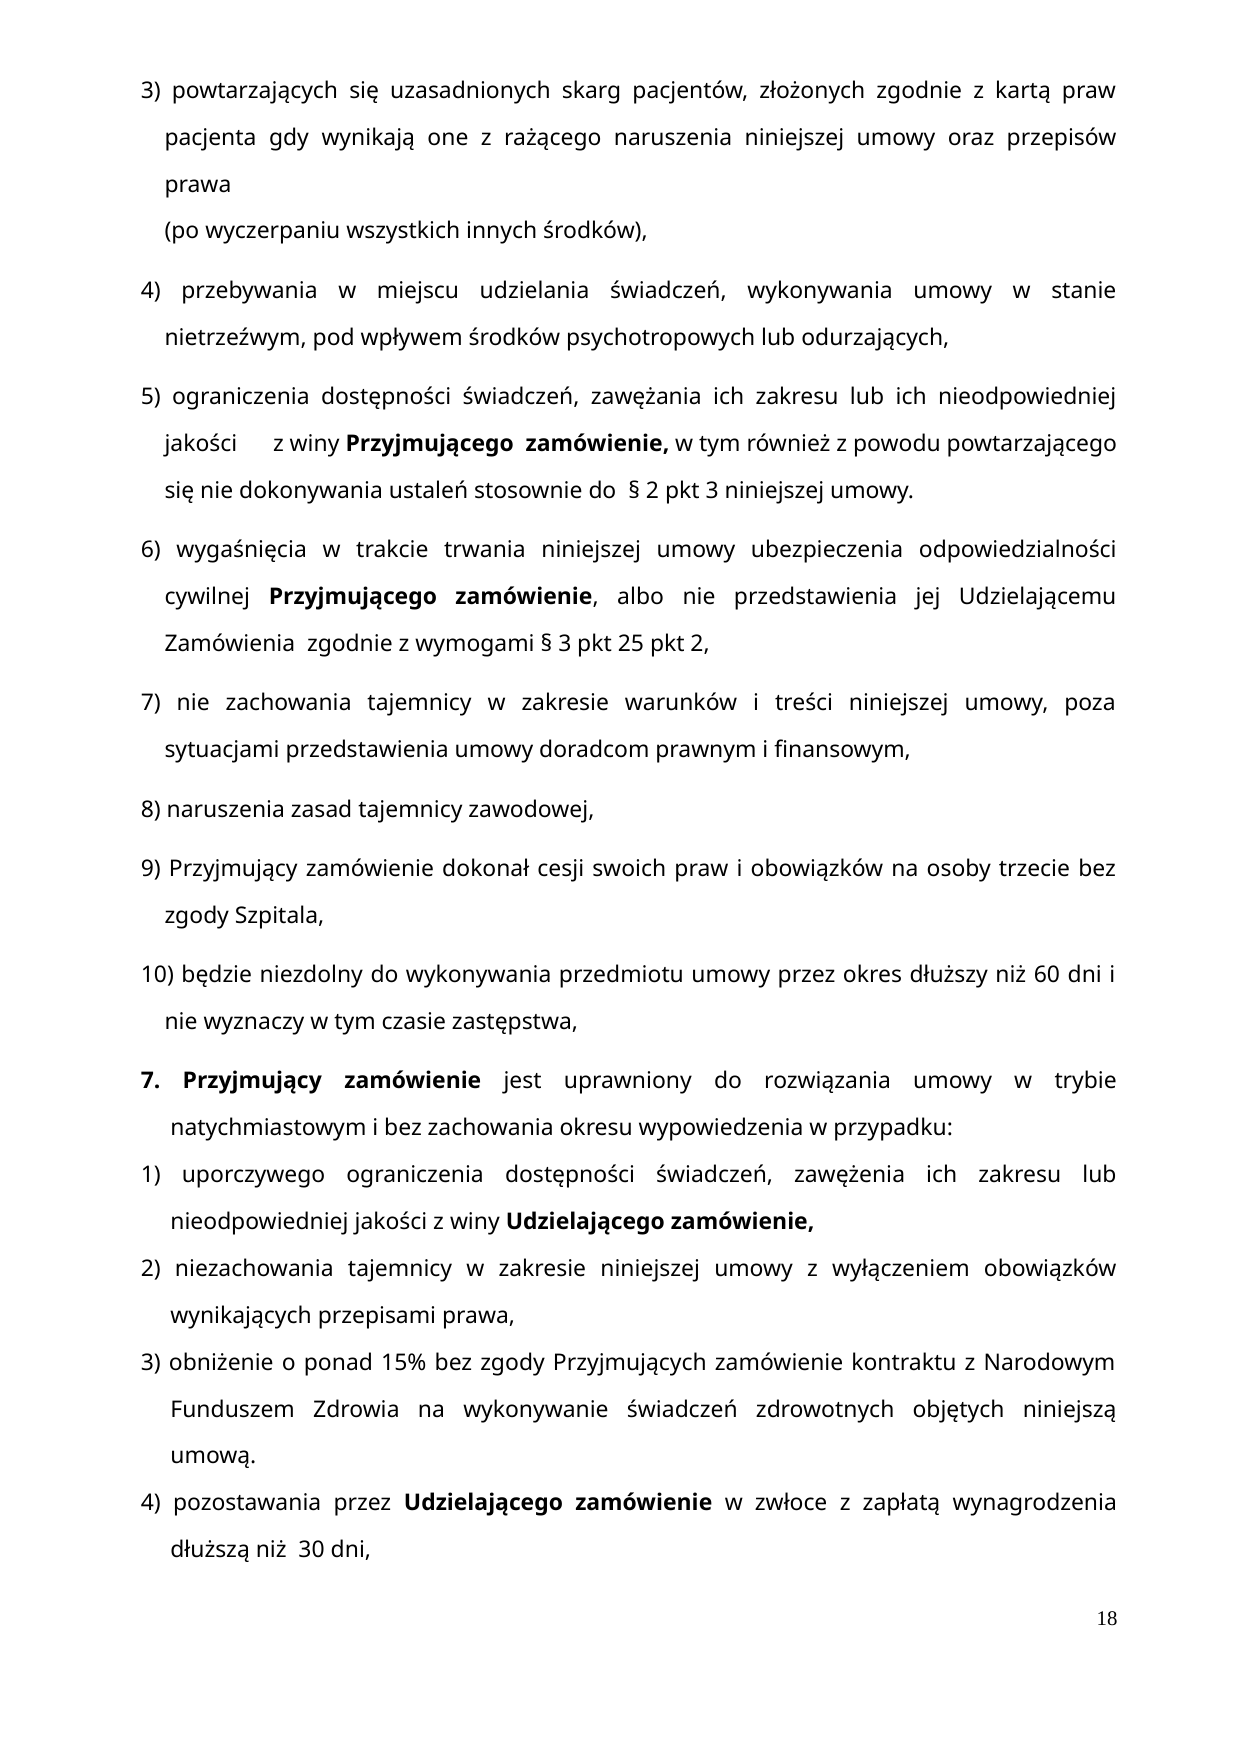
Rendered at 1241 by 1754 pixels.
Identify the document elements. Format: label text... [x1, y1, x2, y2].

text 1) uporczywego ograniczenia dostępności świadczeń, zawężenia ich zakresu lub nieodpowiedniej jakości z winy Udzielającego zamówienie, [141, 1158, 1117, 1236]
text 4) przebywania w miejscu udzielania świadczeń, wykonywania umowy w stanie nietrzeźwym, pod wpływem środków psychotropowych lub odurzających, [141, 274, 1117, 352]
text 3) powtarzających się uzasadnionych skarg pacjentów, złożonych zgodnie z kartą praw pacjenta gdy wynikają one z rażącego naruszenia niniejszej umowy oraz przepisów prawa (po wyczerpaniu wszystkich innych środków), [141, 74, 1117, 246]
text 7) nie zachowania tajemnicy w zakresie warunków i treści niniejszej umowy, poza sytuacjami przedstawienia umowy doradcom prawnym i finansowym, [141, 686, 1117, 764]
text 8) naruszenia zasad tajemnicy zawodowej, [141, 792, 1117, 824]
text 10) będzie niezdolny do wykonywania przedmiotu umowy przez okres dłuższy niż 60 dni i nie wyznaczy w tym czasie zastępstwa, [141, 958, 1117, 1036]
text 9) Przyjmujący zamówienie dokonał cesji swoich praw i obowiązków na osoby trzecie bez zgody Szpitala, [141, 852, 1117, 930]
text 7. Przyjmujący zamówienie jest uprawniony do rozwiązania umowy w trybie natychmiastowym i bez zachowania okresu wypowiedzenia w przypadku: [141, 1064, 1117, 1142]
text 3) obniżenie o ponad 15% bez zgody Przyjmujących zamówienie kontraktu z Narodowym Funduszem Zdrowia na wykonywanie świadczeń zdrowotnych objętych niniejszą umową. [141, 1346, 1117, 1471]
text 6) wygaśnięcia w trakcie trwania niniejszej umowy ubezpieczenia odpowiedzialności cywilnej Przyjmującego zamówienie, albo nie przedstawienia jej Udzielającemu Zamówienia zgodnie z wymogami § 3 pkt 25 pkt 2, [141, 533, 1117, 658]
text 2) niezachowania tajemnicy w zakresie niniejszej umowy z wyłączeniem obowiązków wynikających przepisami prawa, [141, 1252, 1117, 1330]
text 5) ograniczenia dostępności świadczeń, zawężania ich zakresu lub ich nieodpowiedniej jakości z winy Przyjmującego zamówienie, w tym również z powodu powtarzającego się nie dokonywania ustaleń stosownie do § 2 pkt 3 niniejszej umowy. [141, 380, 1117, 505]
text 4) pozostawania przez Udzielającego zamówienie w zwłoce z zapłatą wynagrodzenia dłuższą niż 30 dni, [141, 1486, 1117, 1564]
